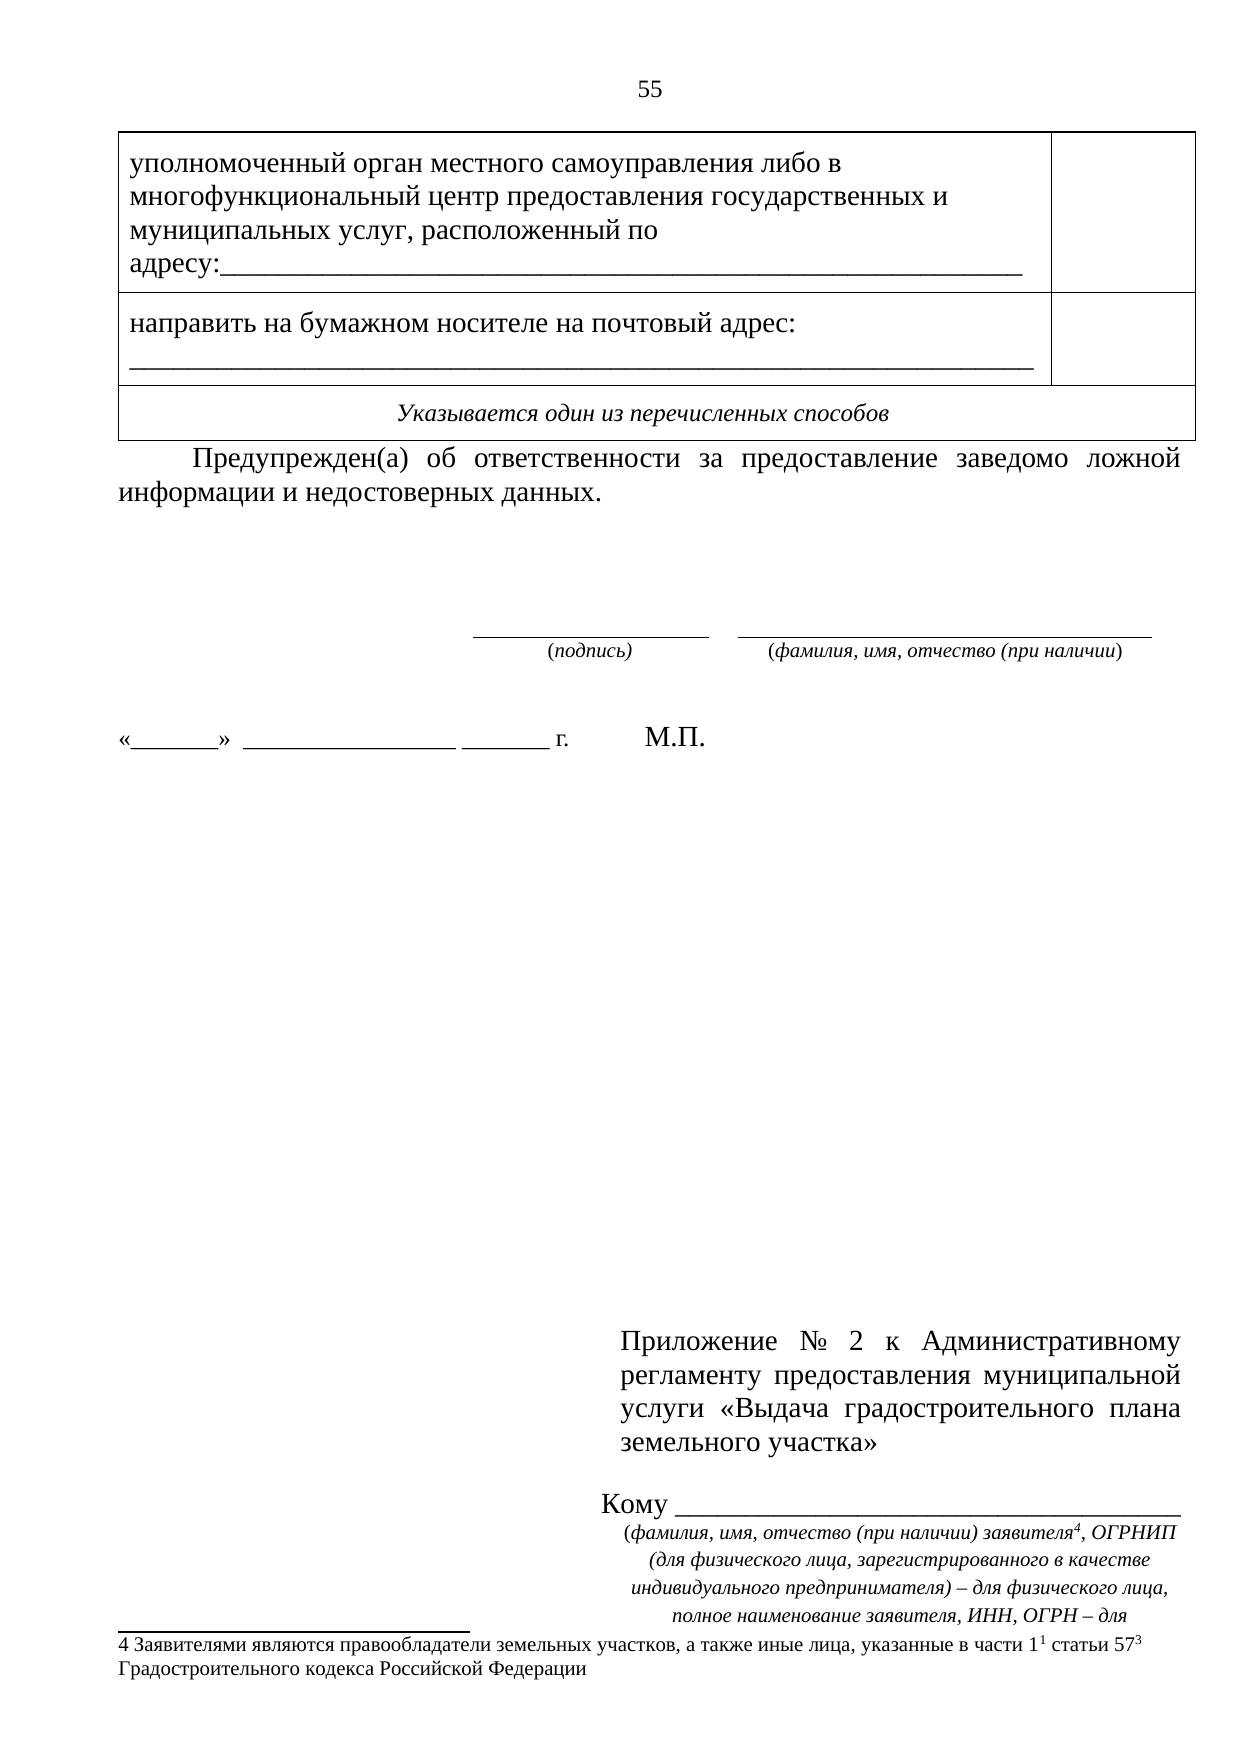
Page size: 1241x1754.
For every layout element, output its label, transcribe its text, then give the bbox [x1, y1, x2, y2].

table_cell [709, 637, 738, 662]
table_cell [1052, 293, 1195, 385]
table_cell направить на бумажном носителе на почтовый адрес: ______________________________________________________________ [119, 293, 1051, 385]
text Предупрежден(а) об ответственности за предоставление заведомо ложной информации и недостоверных данных. [118, 441, 1181, 508]
table_header [709, 608, 738, 637]
table_cell [1052, 133, 1195, 292]
table_cell [118, 637, 443, 662]
table_cell [443, 637, 472, 662]
table_header [443, 608, 472, 637]
table_header [118, 608, 443, 637]
table_header [473, 608, 709, 637]
text Кому ____________________________________ [118, 1486, 1181, 1520]
text «_______» _________________ _______ г. М.П. [118, 719, 1211, 753]
table_cell (подпись) [473, 638, 709, 662]
table_cell уполномоченный орган местного самоуправления либо в многофункциональный центр предоставления государственных и муниципальных услуг, расположенный по адресу:_______________________________________________________ [119, 133, 1051, 292]
text Заявителями являются правообладатели земельных участков, а также иные лица, указанные в части 11 статьи 573 Градостроительного кодекса Российской Федерации [118, 1632, 1181, 1680]
text Приложение № 2 к Административному регламенту предоставления муниципальной услуги «Выдача градостроительного плана земельного участка» [620, 1323, 1181, 1457]
table_cell Указывается один из перечисленных способов [119, 386, 1195, 439]
text (фамилия, имя, отчество (при наличии) заявителя, ОГРНИП (для физического лица, зарегистрированного в качестве индивидуального предпринимателя) – для физического лица, полное наименование заявителя, ИНН, ОГРН – для [620, 1520, 1181, 1627]
table_cell (фамилия, имя, отчество (при наличии) [738, 638, 1152, 662]
table_header [738, 608, 1152, 637]
